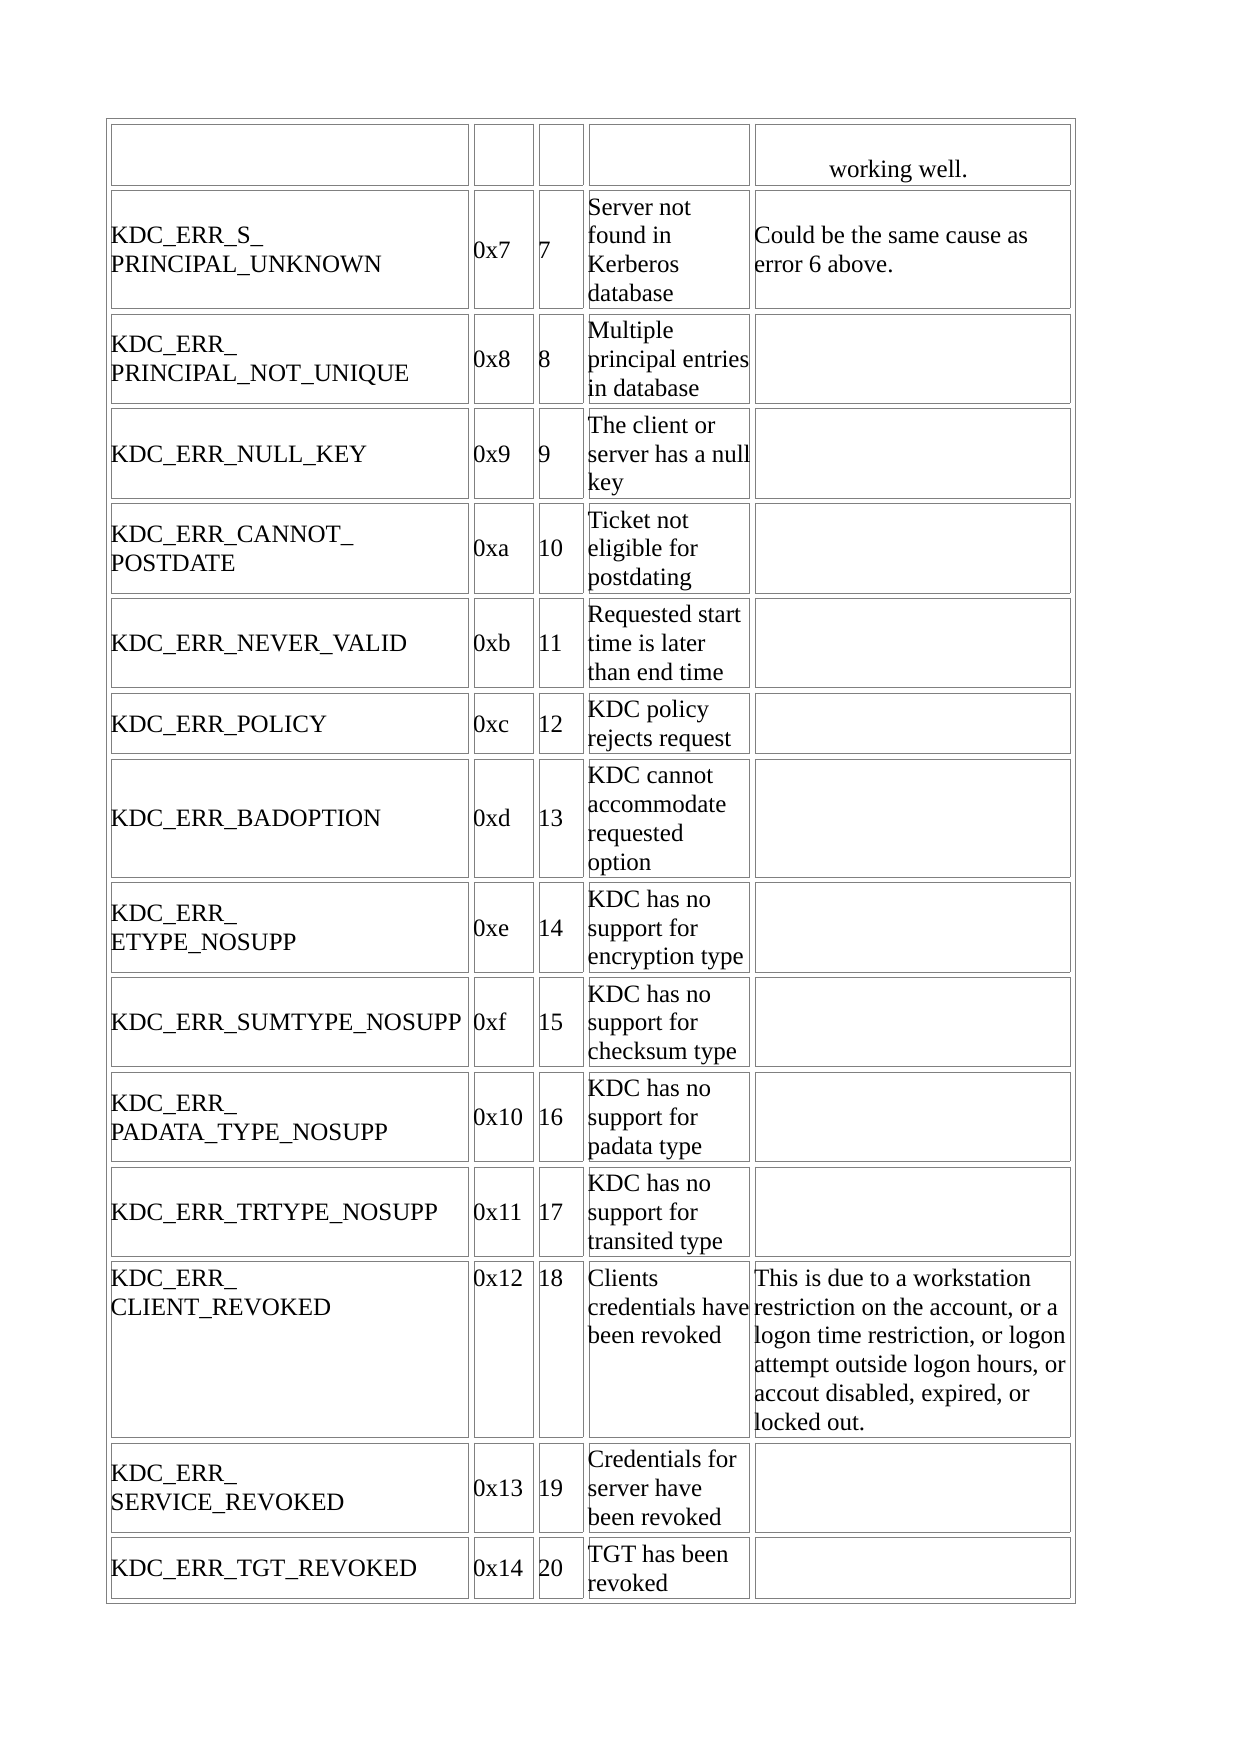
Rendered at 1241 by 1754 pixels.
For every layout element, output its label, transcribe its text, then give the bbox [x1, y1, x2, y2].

table_cell [756, 599, 1070, 687]
table_cell KDC_ERR_ SERVICE_REVOKED [109, 1437, 471, 1532]
table_cell [752, 877, 1072, 972]
table_cell KDC_ERR_ CLIENT_REVOKED [109, 1256, 471, 1437]
table_cell Clients credentials have been revoked [586, 1256, 752, 1437]
table_cell 10 [536, 498, 586, 592]
table_cell [756, 409, 1070, 498]
table_cell This is due to a workstation restriction on the account, or a logon time restriction, or logon attempt outside logon hours, or accout disabled, expired, or locked out. [752, 1256, 1072, 1437]
table_cell [752, 1161, 1072, 1256]
table_cell KDC policy rejects request [586, 687, 752, 753]
table_cell 9 [536, 403, 586, 498]
table_cell [752, 753, 1072, 877]
table_cell KDC has no support for padata type [586, 1066, 752, 1161]
table_cell KDC_ERR_CANNOT_ POSTDATE [109, 498, 471, 592]
table_cell [586, 119, 752, 184]
table_cell Multiple principal entries in database [586, 308, 752, 403]
table_cell KDC_ERR_ ETYPE_NOSUPP [109, 877, 471, 972]
table_cell 16 [536, 1066, 586, 1161]
table_cell [752, 1532, 1072, 1598]
table_cell KDC_ERR_ PADATA_TYPE_NOSUPP [109, 1066, 471, 1161]
table_cell 0x7 [471, 185, 536, 308]
table_cell 12 [536, 687, 586, 753]
table_cell [756, 315, 1070, 403]
table_cell 19 [536, 1437, 586, 1532]
table_cell [752, 1437, 1072, 1532]
table_cell KDC cannot accommodate requested option [586, 753, 752, 877]
table_cell 0xe [471, 877, 536, 972]
table_cell [752, 498, 1072, 592]
table_cell [752, 308, 1072, 403]
table_cell working well. [752, 119, 1072, 184]
table_cell 7 [536, 185, 586, 308]
table_cell [756, 978, 1070, 1066]
table_cell 0x14 [471, 1532, 536, 1598]
table_cell KDC_ERR_TRTYPE_NOSUPP [109, 1161, 471, 1256]
table_cell 15 [536, 972, 586, 1066]
table_cell KDC has no support for transited type [586, 1161, 752, 1256]
table_cell Ticket not eligible for postdating [586, 498, 752, 592]
table_cell 11 [536, 593, 586, 687]
table_cell [756, 1073, 1070, 1161]
table_cell [752, 593, 1072, 687]
table_cell 8 [536, 308, 586, 403]
table_cell KDC_ERR_ PRINCIPAL_NOT_UNIQUE [109, 308, 471, 403]
table_cell Requested start time is later than end time [586, 593, 752, 687]
table_cell 0x11 [471, 1161, 536, 1256]
table_cell KDC_ERR_NEVER_VALID [109, 593, 471, 687]
table_cell 0x13 [471, 1437, 536, 1532]
table_cell 0xd [471, 753, 536, 877]
table_cell 17 [536, 1161, 586, 1256]
table_cell [756, 760, 1070, 877]
table_cell 0xa [471, 498, 536, 592]
table_cell 13 [536, 753, 586, 877]
table_cell [756, 1538, 1070, 1598]
table_cell 0xb [471, 593, 536, 687]
table_cell Could be the same cause as error 6 above. [752, 185, 1072, 308]
table_cell 0xf [471, 972, 536, 1066]
table_cell 0x10 [471, 1066, 536, 1161]
table_cell KDC_ERR_S_ PRINCIPAL_UNKNOWN [109, 185, 471, 308]
table_cell KDC has no support for encryption type [586, 877, 752, 972]
table_cell [756, 883, 1070, 972]
table_cell KDC_ERR_SUMTYPE_NOSUPP [109, 972, 471, 1066]
table_cell KDC_ERR_NULL_KEY [109, 403, 471, 498]
table_cell [756, 504, 1070, 592]
table_cell KDC_ERR_BADOPTION [109, 753, 471, 877]
table_cell 0x8 [471, 308, 536, 403]
table_cell [756, 1168, 1070, 1256]
table_cell [471, 119, 536, 184]
table_cell KDC has no support for checksum type [586, 972, 752, 1066]
table_cell The client or server has a null key [586, 403, 752, 498]
table_cell 18 [536, 1256, 586, 1437]
table_cell [756, 694, 1070, 753]
table_cell [752, 403, 1072, 498]
table_cell [752, 687, 1072, 753]
table_cell KDC_ERR_POLICY [109, 687, 471, 753]
table_cell [752, 1066, 1072, 1161]
table_cell [536, 119, 586, 184]
table_cell KDC_ERR_TGT_REVOKED [109, 1532, 471, 1598]
table_cell 0x12 [471, 1256, 536, 1437]
table_cell Credentials for server have been revoked [586, 1437, 752, 1532]
table_cell [756, 1444, 1070, 1532]
table_cell 0xc [471, 687, 536, 753]
table_cell 0x9 [471, 403, 536, 498]
table_cell 20 [536, 1532, 586, 1598]
table_cell [752, 972, 1072, 1066]
table_cell TGT has been revoked [586, 1532, 752, 1598]
table_cell 14 [536, 877, 586, 972]
table_cell Server not found in Kerberos database [586, 185, 752, 308]
table_cell [109, 119, 471, 184]
